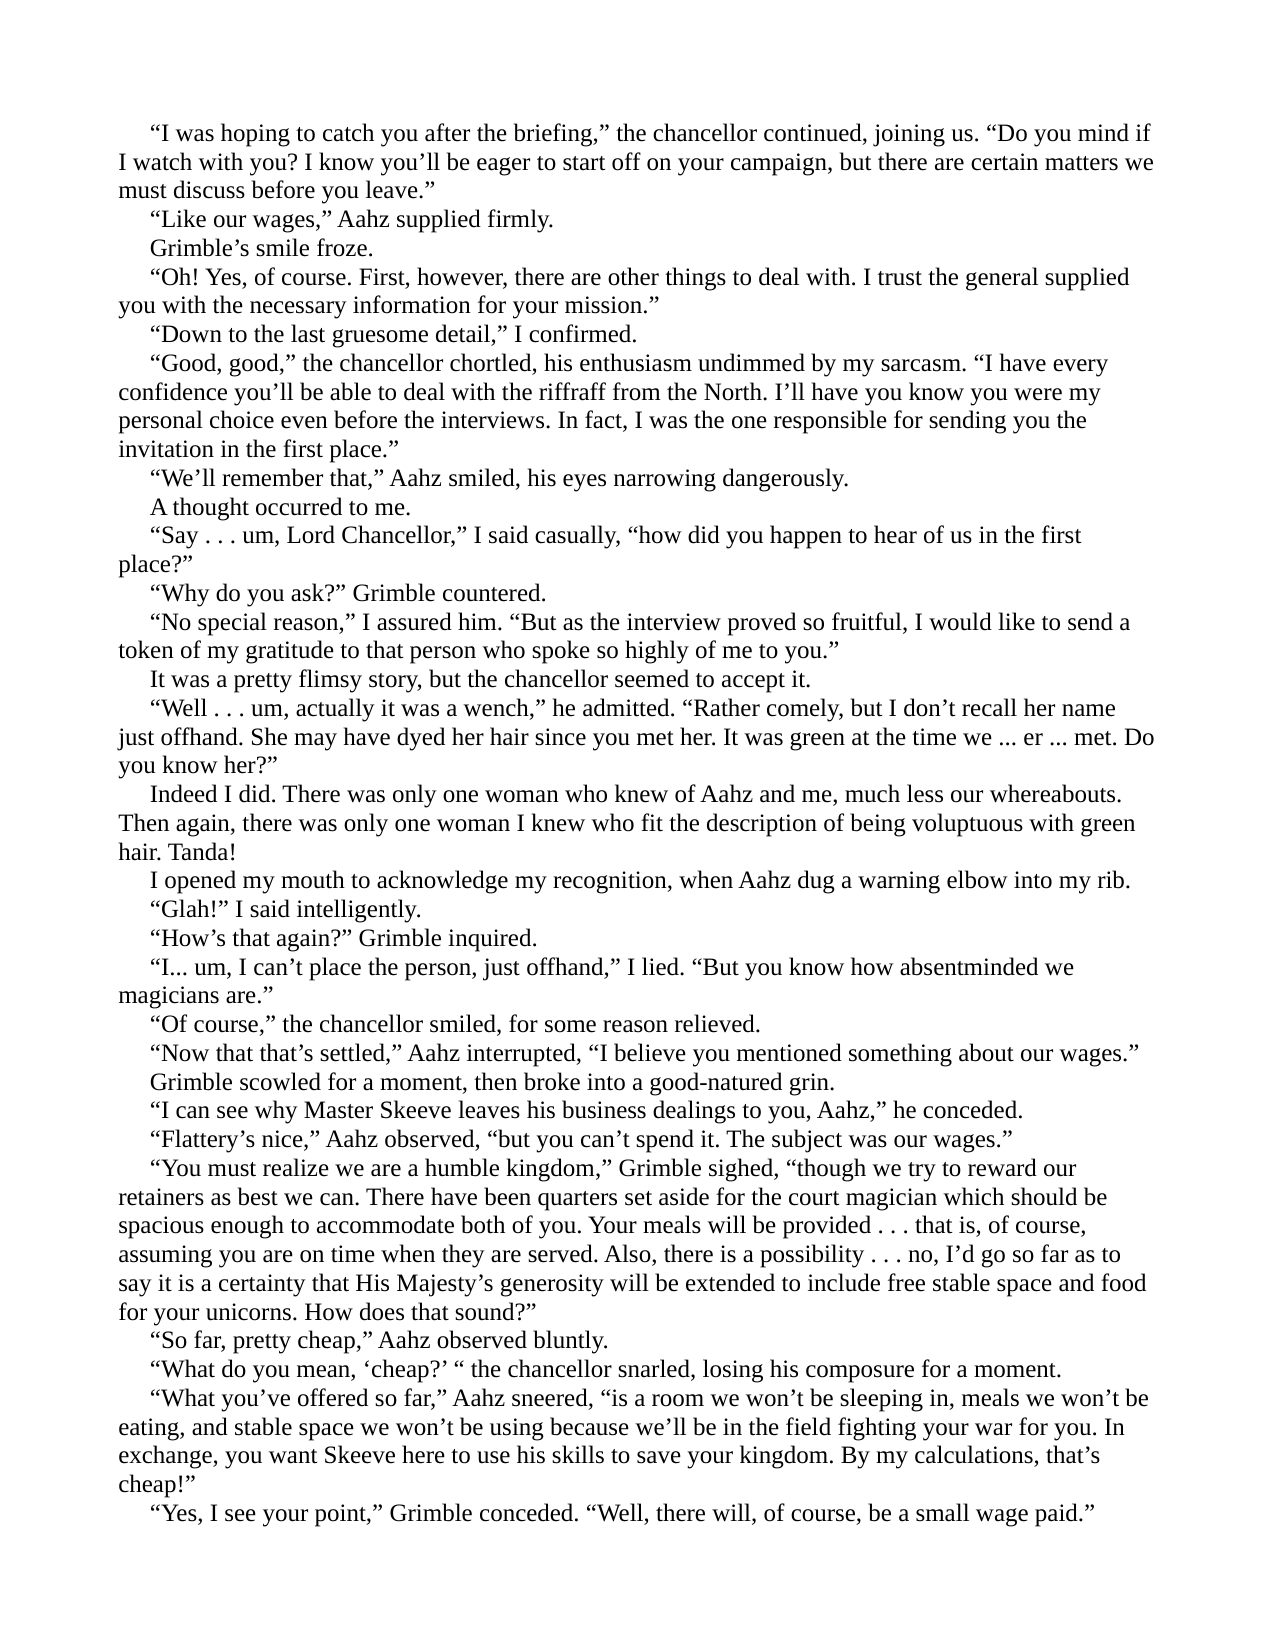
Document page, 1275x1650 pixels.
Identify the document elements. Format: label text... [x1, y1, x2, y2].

text “Say . . . um, Lord Chancellor,” I said casually, “how did you happen to hear of us in the first place?” [118, 521, 1157, 578]
text “How’s that again?” Grimble inquired. [118, 923, 1157, 952]
text “What you’ve offered so far,” Aahz sneered, “is a room we won’t be sleeping in, meals we won’t be eating, and stable space we won’t be using because we’ll be in the field fighting your war for you. In exchange, you want Skeeve here to use his skills to save your kingdom. By my calculations, that’s cheap!” [118, 1383, 1157, 1498]
text “What do you mean, ‘cheap?’ “ the chancellor snarled, losing his composure for a moment. [118, 1354, 1157, 1383]
text “We’ll remember that,” Aahz smiled, his eyes narrowing dangerously. [118, 463, 1157, 492]
text “So far, pretty cheap,” Aahz observed bluntly. [118, 1326, 1157, 1354]
text “Glah!” I said intelligently. [118, 894, 1157, 923]
text Grimble scowled for a moment, then broke into a good-natured grin. [118, 1067, 1157, 1096]
text “Why do you ask?” Grimble countered. [118, 578, 1157, 607]
text A thought occurred to me. [118, 492, 1157, 521]
text “Oh! Yes, of course. First, however, there are other things to deal with. I trust the general supplied you with the necessary information for your mission.” [118, 262, 1157, 319]
text “No special reason,” I assured him. “But as the interview proved so fruitful, I would like to send a token of my gratitude to that person who spoke so highly of me to you.” [118, 607, 1157, 664]
text “Yes, I see your point,” Grimble conceded. “Well, there will, of course, be a small wage paid.” [118, 1498, 1157, 1527]
text I opened my mouth to acknowledge my recognition, when Aahz dug a warning elbow into my rib. [118, 866, 1157, 894]
text “I can see why Master Skeeve leaves his business dealings to you, Aahz,” he conceded. [118, 1096, 1157, 1124]
text “I was hoping to catch you after the briefing,” the chancellor continued, joining us. “Do you mind if I watch with you? I know you’ll be eager to start off on your campaign, but there are certain matters we must discuss before you leave.” [118, 118, 1157, 204]
text Indeed I did. There was only one woman who knew of Aahz and me, much less our whereabouts. Then again, there was only one woman I knew who fit the description of being voluptuous with green hair. Tanda! [118, 779, 1157, 866]
text “Like our wages,” Aahz supplied firmly. [118, 204, 1157, 233]
text It was a pretty flimsy story, but the chancellor seemed to accept it. [118, 664, 1157, 693]
text “I... um, I can’t place the person, just offhand,” I lied. “But you know how absentminded we magicians are.” [118, 952, 1157, 1009]
text “Of course,” the chancellor smiled, for some reason relieved. [118, 1009, 1157, 1038]
text “Flattery’s nice,” Aahz observed, “but you can’t spend it. The subject was our wages.” [118, 1124, 1157, 1153]
text “You must realize we are a humble kingdom,” Grimble sighed, “though we try to reward our retainers as best we can. There have been quarters set aside for the court magician which should be spacious enough to accommodate both of you. Your meals will be provided . . . that is, of course, assuming you are on time when they are served. Also, there is a possibility . . . no, I’d go so far as to say it is a certainty that His Majesty’s generosity will be extended to include free stable space and food for your unicorns. How does that sound?” [118, 1153, 1157, 1326]
text “Down to the last gruesome detail,” I confirmed. [118, 319, 1157, 348]
text “Now that that’s settled,” Aahz interrupted, “I believe you mentioned something about our wages.” [118, 1038, 1157, 1067]
text Grimble’s smile froze. [118, 233, 1157, 262]
text “Good, good,” the chancellor chortled, his enthusiasm undimmed by my sarcasm. “I have every confidence you’ll be able to deal with the riffraff from the North. I’ll have you know you were my personal choice even before the interviews. In fact, I was the one responsible for sending you the invitation in the first place.” [118, 348, 1157, 463]
text “Well . . . um, actually it was a wench,” he admitted. “Rather comely, but I don’t recall her name just offhand. She may have dyed her hair since you met her. It was green at the time we ... er ... met. Do you know her?” [118, 693, 1157, 779]
